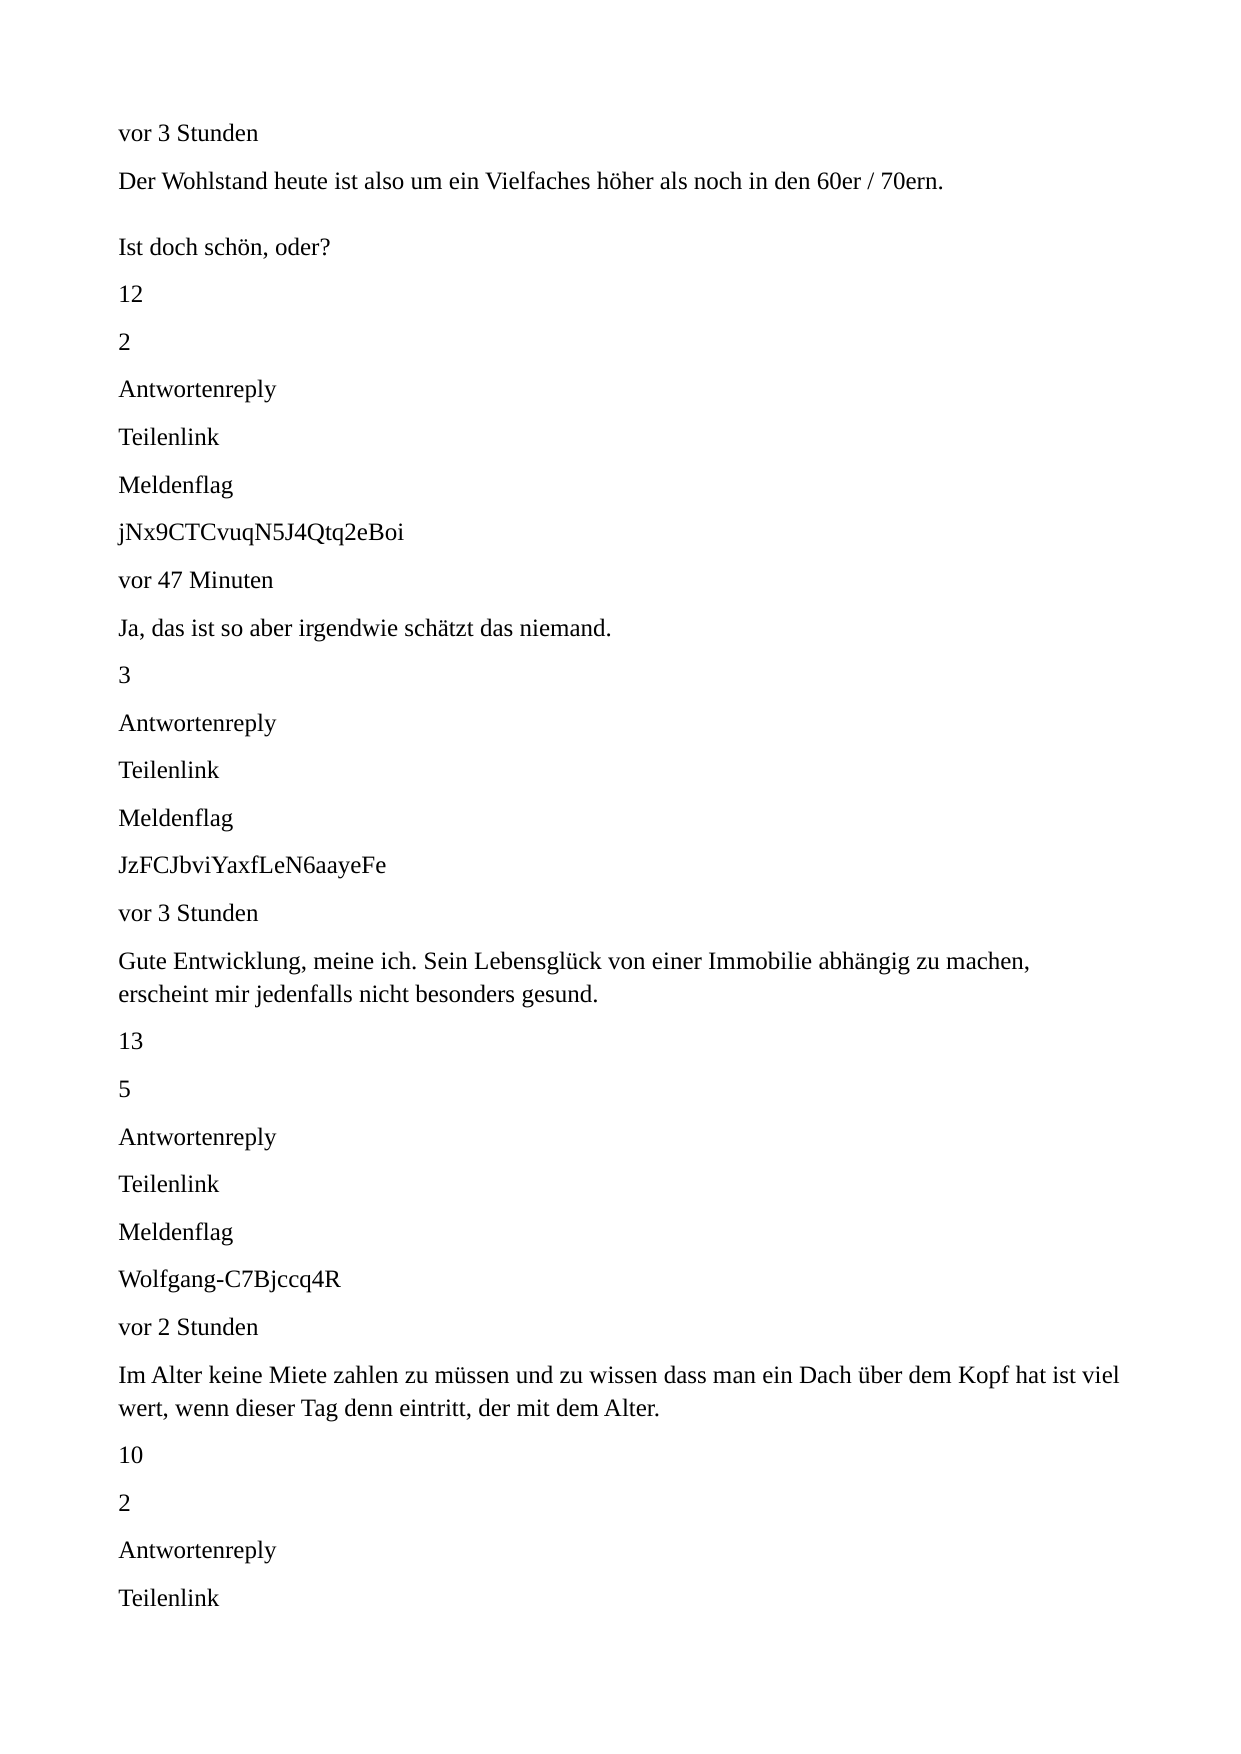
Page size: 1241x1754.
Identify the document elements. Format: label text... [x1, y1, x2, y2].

text 2 [118, 327, 1122, 356]
text Teilenlink [118, 755, 1122, 784]
text jNx9CTCvuqN5J4Qtq2eBoi [118, 517, 1122, 546]
text 13 [118, 1026, 1122, 1055]
text Antwortenreply [118, 1536, 1122, 1564]
text Wolfgang-C7Bjccq4R [118, 1264, 1122, 1293]
text vor 3 Stunden [118, 898, 1122, 927]
text Teilenlink [118, 1583, 1122, 1612]
text 2 [118, 1488, 1122, 1517]
text Meldenflag [118, 1217, 1122, 1246]
text 10 [118, 1440, 1122, 1469]
text vor 2 Stunden [118, 1312, 1122, 1341]
text 5 [118, 1074, 1122, 1103]
text Antwortenreply [118, 1122, 1122, 1150]
text Teilenlink [118, 422, 1122, 451]
text Teilenlink [118, 1169, 1122, 1198]
text vor 47 Minuten [118, 565, 1122, 594]
text Im Alter keine Miete zahlen zu müssen und zu wissen dass man ein Dach über dem Kopf hat ist viel wert, wenn dieser Tag denn eintritt, der mit dem Alter. [118, 1360, 1122, 1421]
text Antwortenreply [118, 708, 1122, 737]
text Meldenflag [118, 470, 1122, 498]
text 3 [118, 660, 1122, 689]
text JzFCJbviYaxfLeN6aayeFe [118, 851, 1122, 879]
text vor 3 Stunden [118, 118, 1122, 147]
text Der Wohlstand heute ist also um ein Vielfaches höher als noch in den 60er / 70ern. Ist doch schön, oder? [118, 166, 1122, 261]
text Ja, das ist so aber irgendwie schätzt das niemand. [118, 613, 1122, 641]
text Meldenflag [118, 803, 1122, 832]
text Antwortenreply [118, 374, 1122, 403]
text Gute Entwicklung, meine ich. Sein Lebensglück von einer Immobilie abhängig zu machen, erscheint mir jedenfalls nicht besonders gesund. [118, 946, 1122, 1008]
text 12 [118, 279, 1122, 308]
